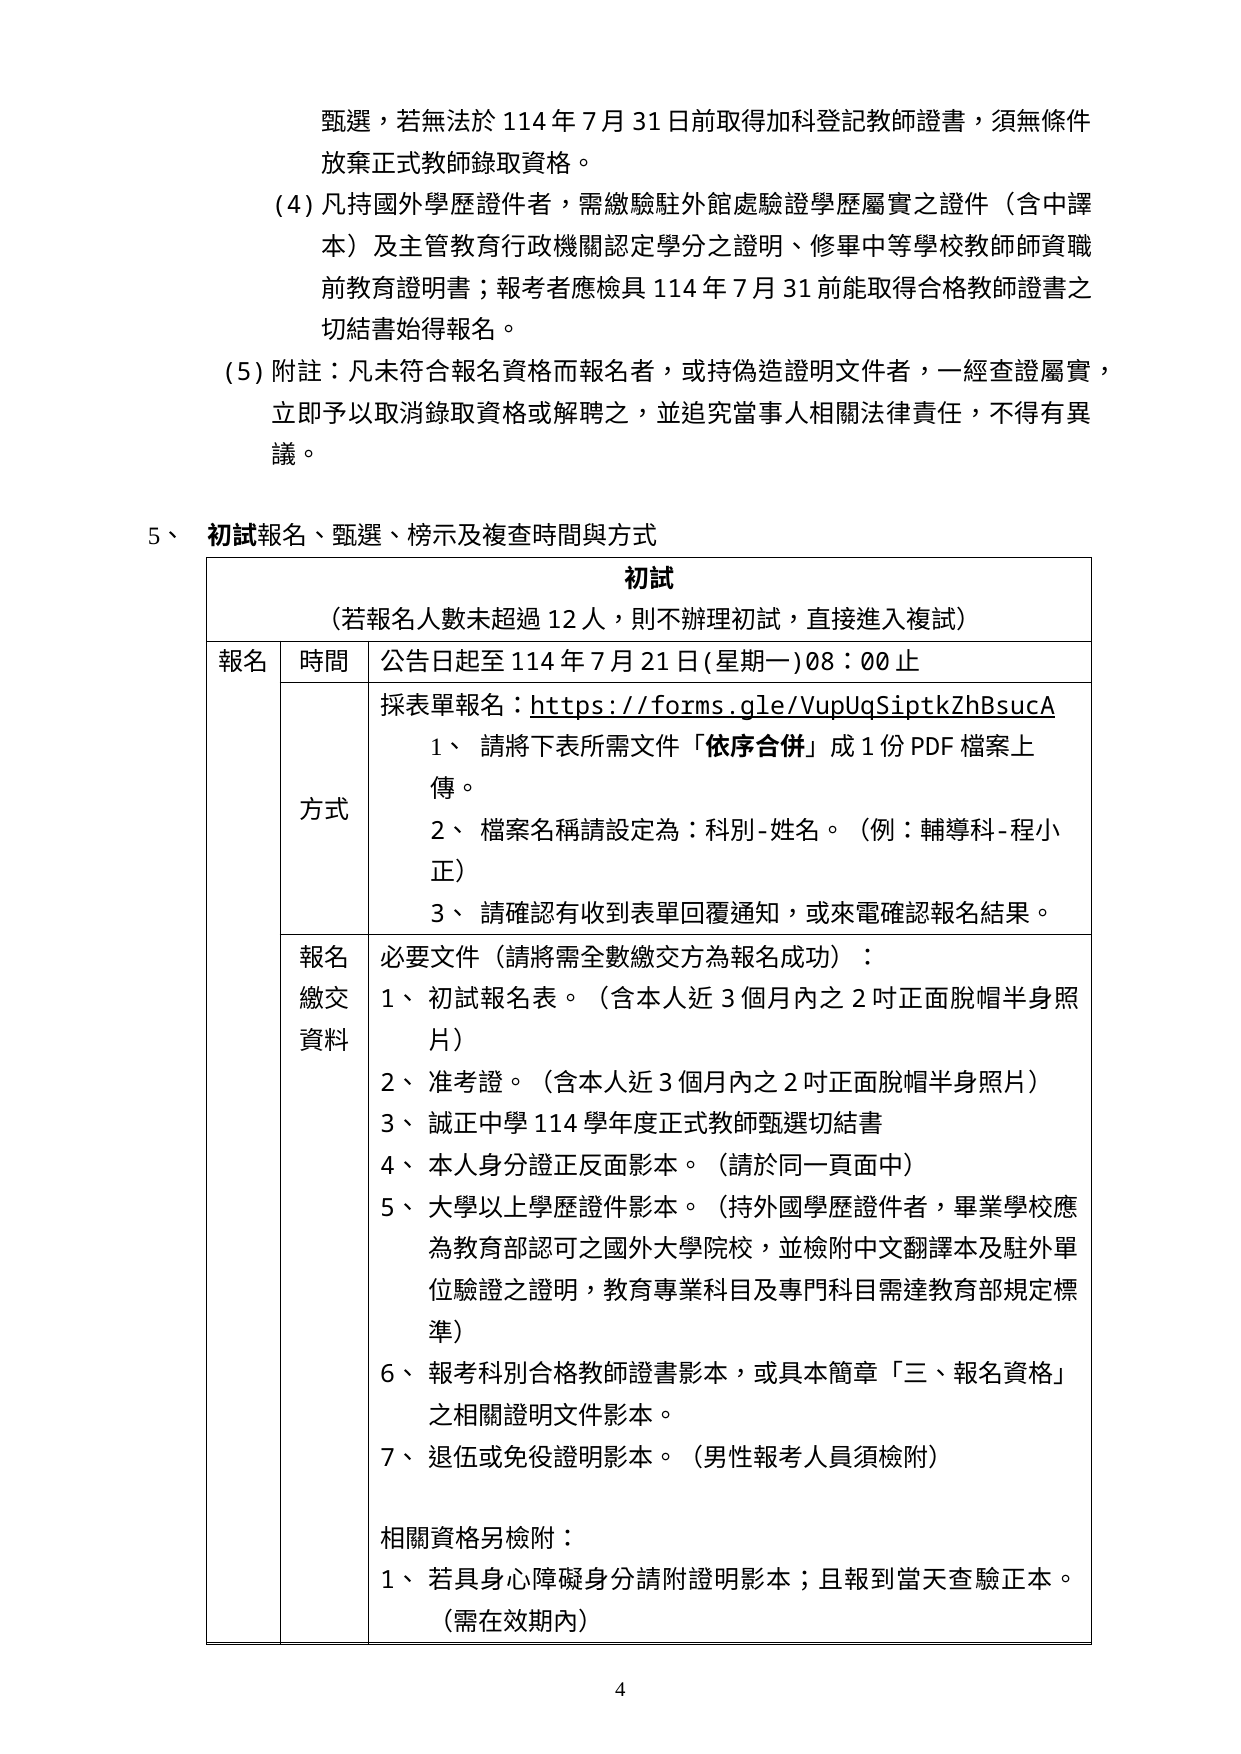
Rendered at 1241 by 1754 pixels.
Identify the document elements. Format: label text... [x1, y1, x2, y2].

list 初試報名、甄選、榜示及複查時間與方式 [148, 516, 1092, 552]
table_cell 必要文件（請將需全數繳交方為報名成功）： 初試報名表。（含本人近3個月內之2吋正面脫帽半身照片） 准考證。（含本人近3個月內之2吋正面脫帽半身照片） 誠正中學114學年度正式教師甄選切結書 本人身分證正反面影本。（請於同一頁面中） 大學以上學歷證件影本。（持外國學歷證件者，畢業學校應為教育部認可之國外大學院校，並檢附中文翻譯本及駐外單位驗證之證明，教育專業科目及專門科目需達教育部規定標準） 報考科別合格教師證書影本，或具本簡章「三、報名資格」之相關證明文件影本。 退伍或免役證明影本。（男性報考人員須檢附） 相關資格另檢附： 若具身心障礙身分請附證明影本；且報到當天查驗正本。（需在效期內） 如為大陸地區人民經許可來臺設有戶籍滿10年（含）以上者，請檢附戶籍謄本正本。 身心障礙者應考服務申請表。（應考人得視需要申請應考服務，但實際服務方式須視個別情形審核通過後提供。） [369, 935, 1091, 1642]
table_cell 報名 [207, 642, 280, 1642]
table_header 初試 （若報名人數未超過12人，則不辦理初試，直接進入複試） [207, 558, 1091, 641]
table_cell 採表單報名：https://forms.gle/VupUqSiptkZhBsucA 請將下表所需文件「依序合併」成1份PDF檔案上傳。 檔案名稱請設定為：科別-姓名。（例：輔導科-程小正） 請確認有收到表單回覆通知，或來電確認報名結果。 [369, 683, 1091, 934]
table_cell 時間 [281, 642, 368, 682]
table_cell 方式 [281, 683, 368, 934]
table_cell 報名繳交資料 [281, 935, 368, 1642]
list 凡持國外學歷證件者，需繳驗駐外館處驗證學歷屬實之證件（含中譯本）及主管教育行政機關認定學分之證明、修畢中等學校教師師資職前教育證明書；報考者應檢具114年7月31前能取得合格教師證書之切結書始得報名。 [271, 185, 1092, 346]
list 附註：凡未符合報名資格而報名者，或持偽造證明文件者，一經查證屬實，立即予以取消錄取資格或解聘之，並追究當事人相關法律責任，不得有異議。 [221, 351, 1092, 471]
table_cell 公告日起至114年7月21日(星期一)08：00止 [369, 642, 1091, 682]
list 甄選，若無法於114年7月31日前取得加科登記教師證書，須無條件放棄正式教師錄取資格。 [271, 101, 1092, 179]
